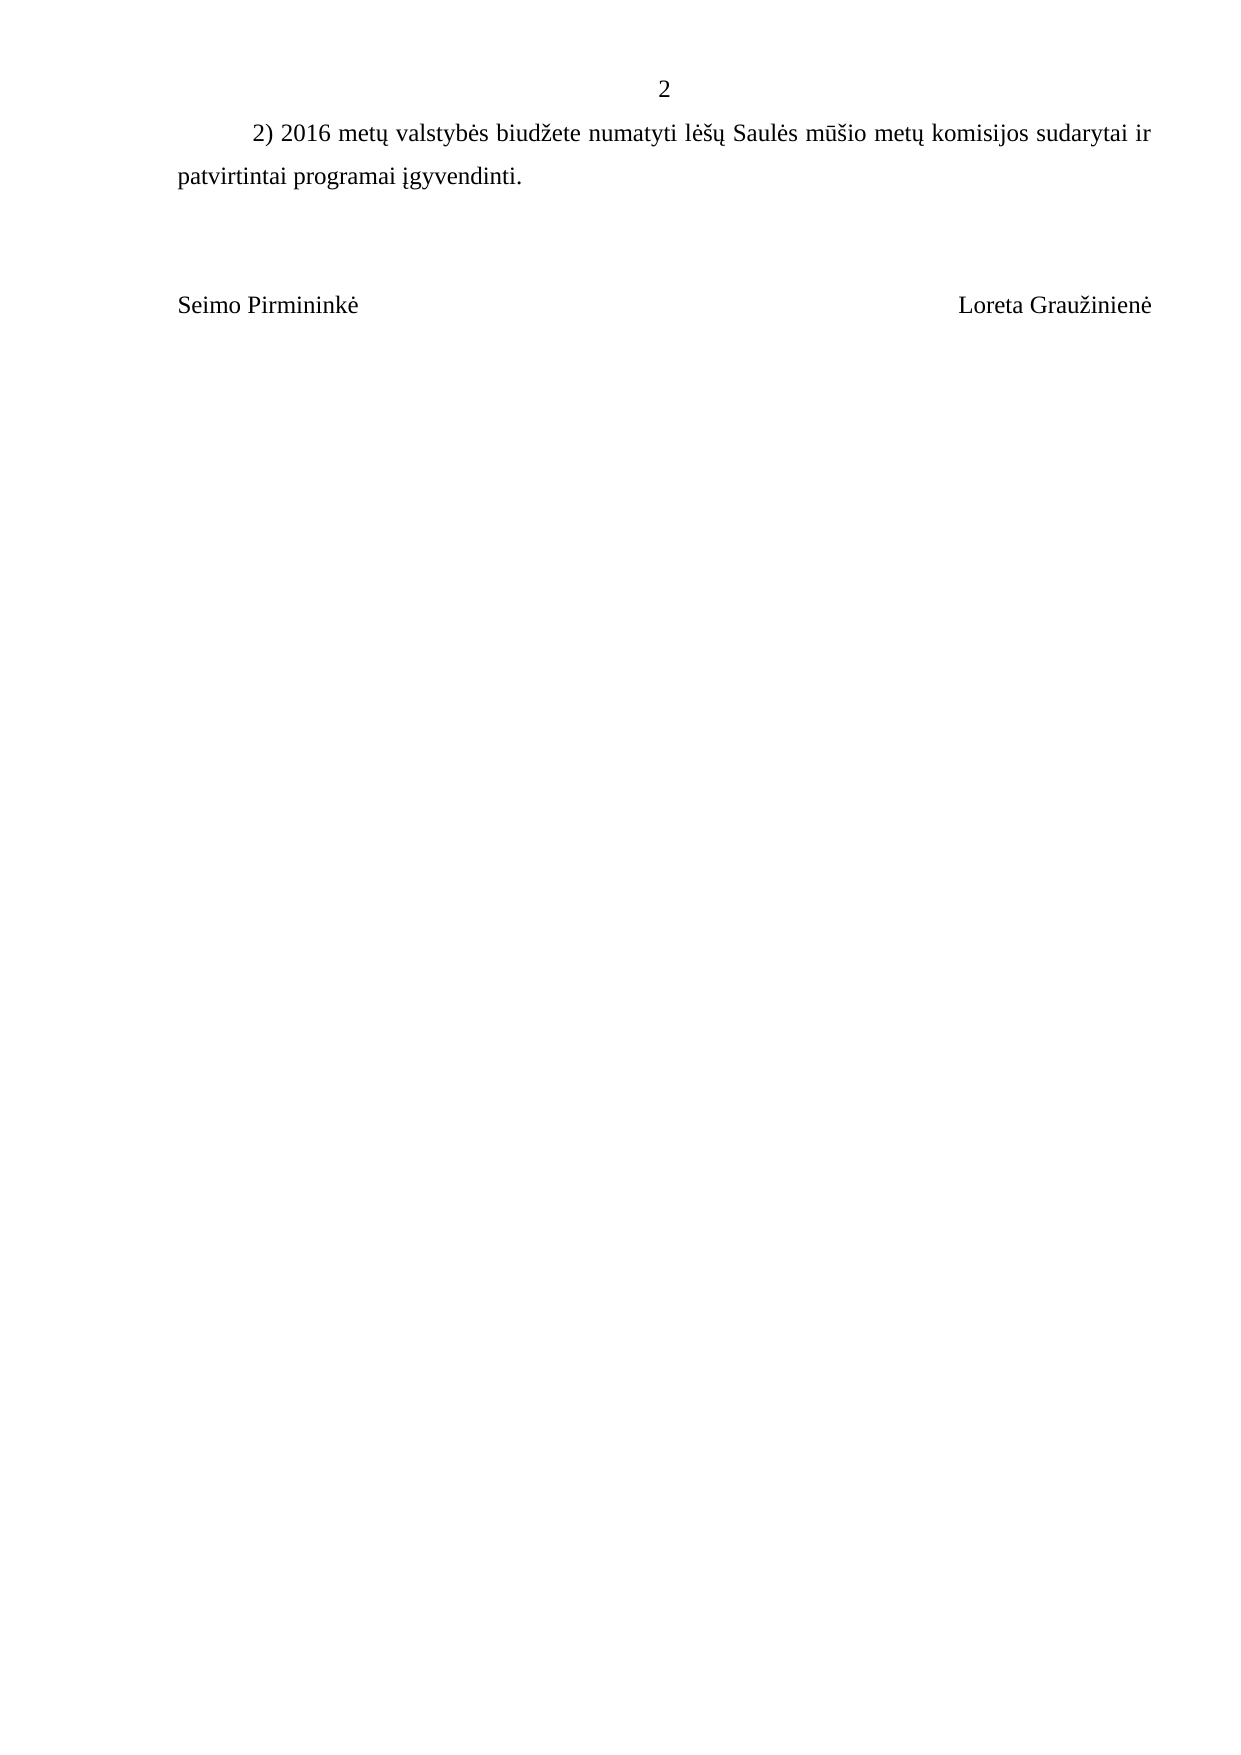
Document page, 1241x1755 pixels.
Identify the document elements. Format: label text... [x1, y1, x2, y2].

text 2) 2016 metų valstybės biudžete numatyti lėšų Saulės mūšio metų komisijos sudarytai ir patvirtintai programai įgyvendinti. [177, 118, 1152, 190]
text Seimo Pirmininkė Loreta Graužinienė [177, 291, 1152, 319]
